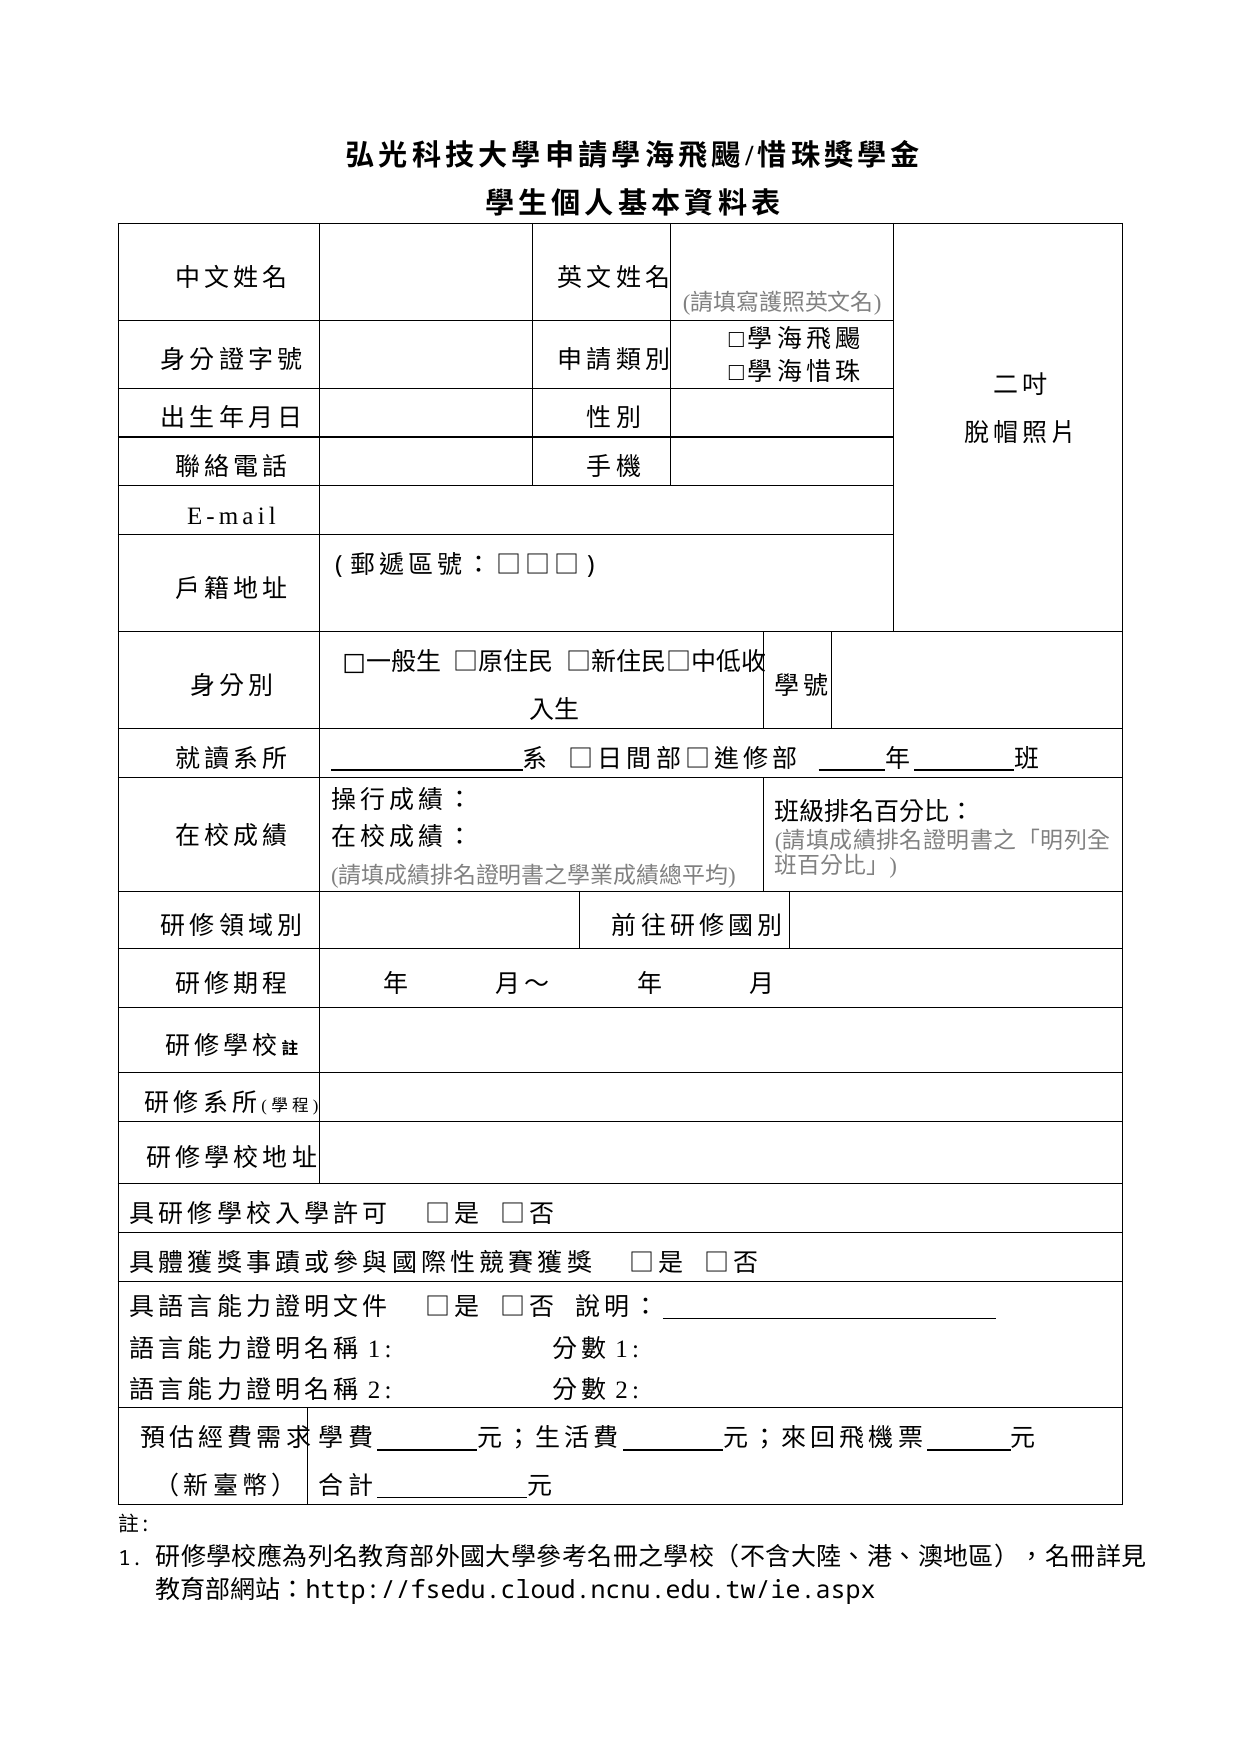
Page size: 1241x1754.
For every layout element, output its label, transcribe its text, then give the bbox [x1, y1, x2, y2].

table_cell [320, 389, 532, 436]
list 研修學校應為列名教育部外國大學參考名冊之學校（不含大陸、港、澳地區），名冊詳見教育部網站：http://fsedu.cloud.ncnu.edu.tw/ie.aspx [118, 1538, 1147, 1605]
table_cell 就讀系所 [119, 729, 319, 777]
table_cell 在校成績 [119, 778, 319, 891]
table_cell [671, 389, 893, 436]
table_cell □一般生 □原住民 □新住民□中低收入生 [320, 632, 763, 728]
table_cell 身分別 [119, 632, 319, 728]
table_cell 操行成績： 在校成績： (請填成績排名證明書之學業成績總平均) [320, 778, 763, 891]
table_cell 系 □日間部□進修部 年 班 [320, 729, 1122, 777]
table_cell 手機 [533, 438, 670, 485]
table_cell (郵遞區號：□□□) [320, 535, 893, 631]
table_cell 研修系所(學程) [119, 1073, 319, 1121]
table_cell [320, 1008, 1122, 1072]
table_cell 具語言能力證明文件 □是 □否 說明： 語言能力證明名稱1: 分數1: 語言能力證明名稱2: 分數2: [119, 1282, 1122, 1407]
table_cell [320, 892, 579, 948]
table_cell 研修期程 [119, 949, 319, 1007]
table_cell 研修學校地址 [119, 1122, 319, 1183]
table_cell [320, 1122, 1122, 1183]
table_header 英文姓名 [533, 224, 670, 320]
text 學生個人基本資料表 [118, 175, 1147, 223]
table_header (請填寫護照英文名) [671, 224, 893, 320]
table_cell 出生年月日 [119, 389, 319, 436]
table_cell 具體獲獎事蹟或參與國際性競賽獲獎 □是 □否 [119, 1233, 1122, 1281]
table_cell 預估經費需求 （新臺幣） [119, 1408, 307, 1504]
table_cell [320, 486, 893, 534]
table_cell 戶籍地址 [119, 535, 319, 631]
table_cell 年 月～ 年 月 [320, 949, 1122, 1007]
table_cell [832, 632, 1122, 728]
table_header 中文姓名 [119, 224, 319, 320]
table_cell [320, 1073, 1122, 1121]
table_cell [320, 438, 532, 485]
table_header [320, 224, 532, 320]
table_cell □學海飛颺 □學海惜珠 [671, 321, 893, 387]
table_cell 性別 [533, 389, 670, 436]
table_cell [320, 321, 532, 387]
table_cell 聯絡電話 [119, 438, 319, 485]
table_cell [790, 892, 1122, 948]
table_cell 研修領域別 [119, 892, 319, 948]
table_cell [671, 438, 893, 485]
table_cell E-mail [119, 486, 319, 534]
table_cell 學費 元；生活費 元；來回飛機票 元 合計 元 [308, 1408, 1122, 1504]
table_header 二吋 脫帽照片 [894, 224, 1122, 631]
text 弘光科技大學申請學海飛颺/惜珠獎學金 [118, 127, 1147, 175]
table_cell 班級排名百分比： (請填成績排名證明書之「明列全班百分比」) [764, 778, 1122, 891]
text 註: [118, 1505, 1147, 1538]
table_cell 研修學校註 [119, 1008, 319, 1072]
table_cell 具研修學校入學許可 □是 □否 [119, 1184, 1122, 1232]
table_cell 申請類別 [533, 321, 670, 387]
table_cell 身分證字號 [119, 321, 319, 387]
table_cell 前往研修國別 [580, 892, 789, 948]
table_cell 學號 [764, 632, 831, 728]
